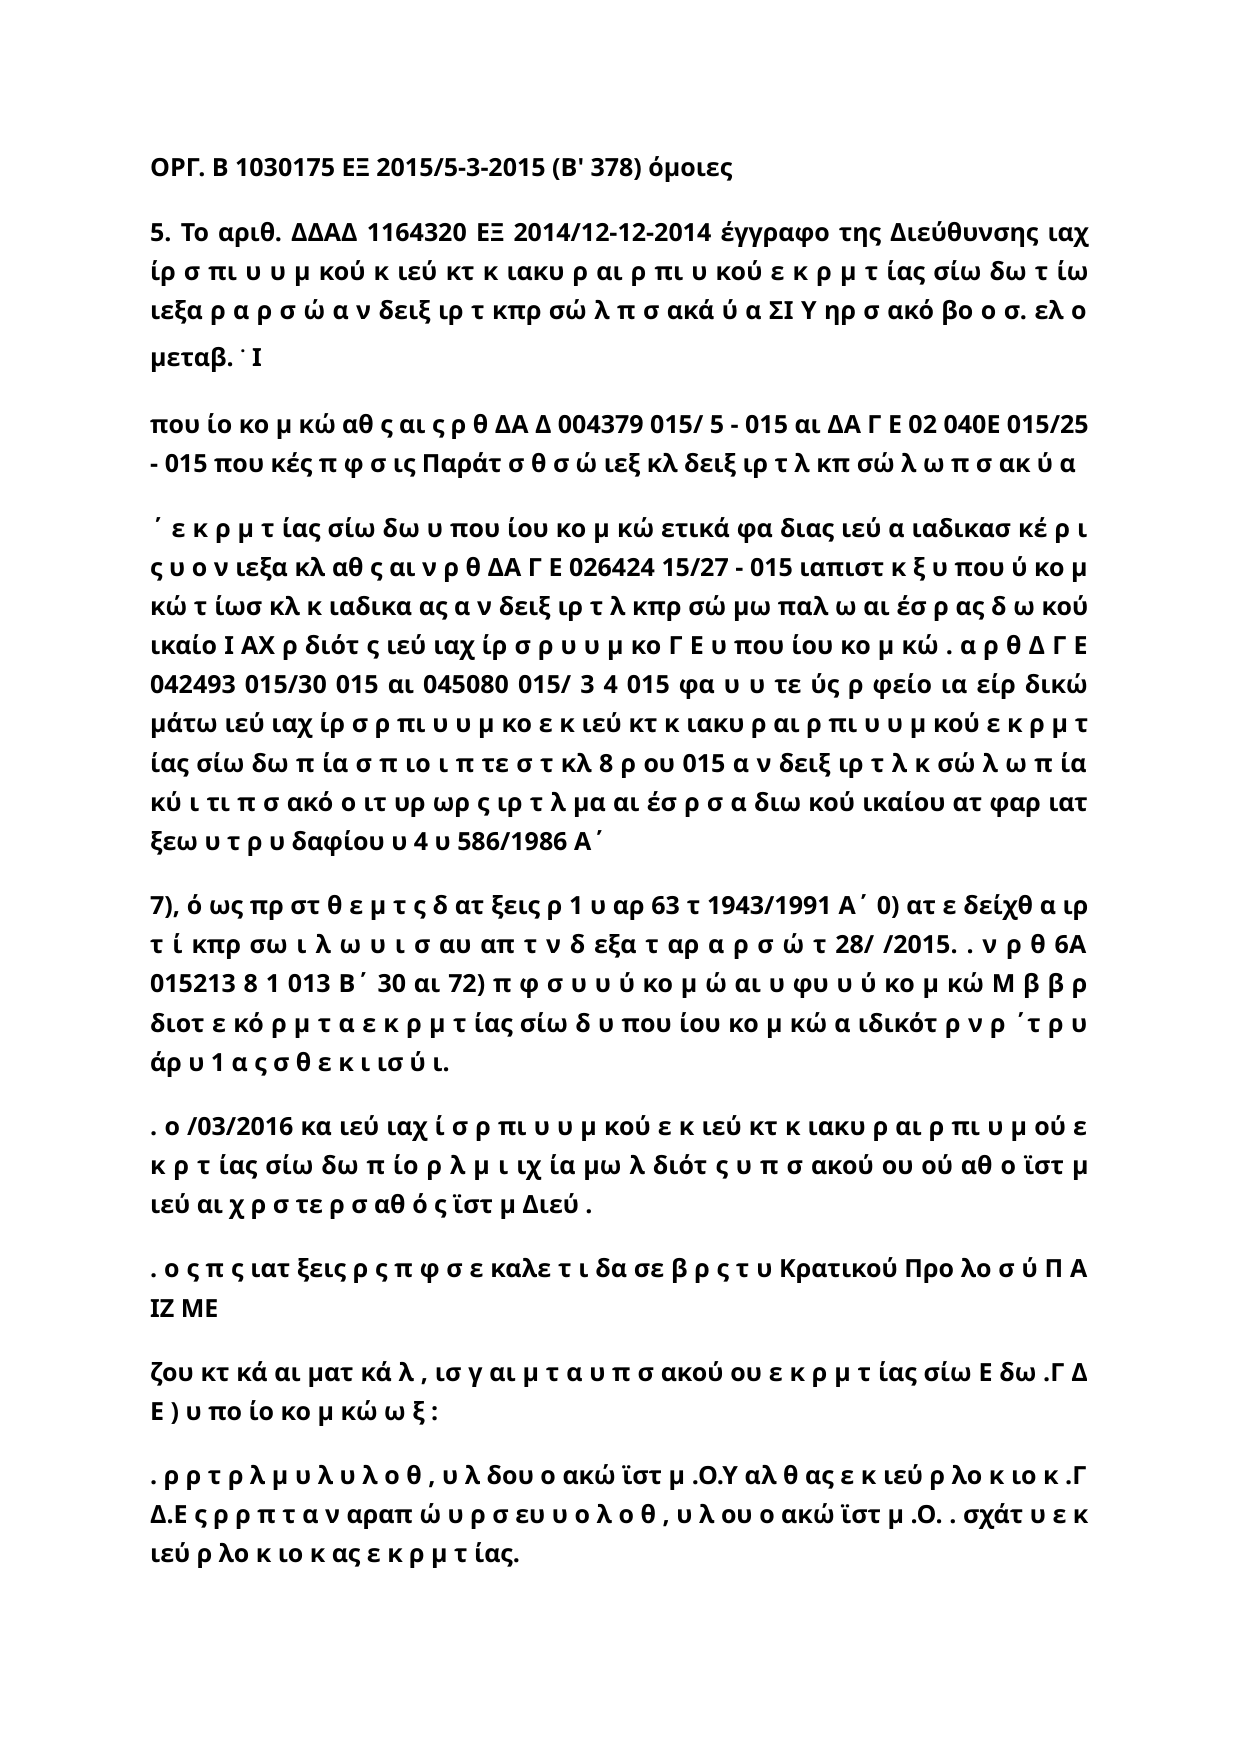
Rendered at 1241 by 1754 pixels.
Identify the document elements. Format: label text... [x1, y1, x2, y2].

text 5. Το αριθ. ΔΔΑΔ 1164320 ΕΞ 2014/12-12-2014 έγγραφο της Διεύθυνσης ιαχ ίρ σ πι υ υ µ κού κ ιεύ κτ κ ιακυ ρ αι ρ πι υ κού ε κ ρ µ τ ίας σίω δω τ ίω ιεξα ρ α ρ σ ώ α ν δειξ ιρ τ κπρ σώ λ π σ ακά ύ α ΣΙ Υ ηρ σ ακό βο ο σ. ελ ο μεταβ. . Ι [150, 214, 1090, 376]
text . ρ ρ τ ρ λ µ υ λ υ λ ο θ , υ λ δου ο ακώ ϊστ µ .Ο.Υ αλ θ ας ε κ ιεύ ρ λο κ ιο κ .Γ Δ.Ε ς ρ ρ π τ α ν αραπ ώ υ ρ σ ευ υ ο λ ο θ , υ λ ου ο ακώ ϊστ µ .Ο. . σχάτ υ ε κ ιεύ ρ λο κ ιο κ ας ε κ ρ µ τ ίας. [150, 1458, 1090, 1570]
text ΄ ε κ ρ µ τ ίας σίω δω υ που ίου κο µ κώ ετικά φα διας ιεύ α ιαδικασ κέ ρ ι ς υ ο ν ιεξα κλ αθ ς αι ν ρ θ ΔΑ Γ Ε 026424 15/27 - 015 ιαπιστ κ ξ υ που ύ κο µ κώ τ ίωσ κλ κ ιαδικα ας α ν δειξ ιρ τ λ κπρ σώ µω παλ ω αι έσ ρ ας δ ω κού ικαίο Ι ΑΧ ρ διότ ς ιεύ ιαχ ίρ σ ρ υ υ µ κο Γ Ε υ που ίου κο µ κώ . α ρ θ Δ Γ Ε 042493 015/30 015 αι 045080 015/ 3 4 015 φα υ υ τε ύς ρ φείο ια είρ δικώ µάτω ιεύ ιαχ ίρ σ ρ πι υ υ µ κο ε κ ιεύ κτ κ ιακυ ρ αι ρ πι υ υ µ κού ε κ ρ µ τ ίας σίω δω π ία σ π ιο ι π τε σ τ κλ 8 ρ ου 015 α ν δειξ ιρ τ λ κ σώ λ ω π ία κύ ι τι π σ ακό ο ιτ υρ ωρ ς ιρ τ λ µα αι έσ ρ σ α διω κού ικαίου ατ φαρ ιατ ξεω υ τ ρ υ δαφίου υ 4 υ 586/1986 Α΄ [150, 510, 1090, 858]
text ΟΡΓ. Β 1030175 ΕΞ 2015/5-3-2015 (Β' 378) όμοιες [150, 150, 1090, 184]
text . ο /03/2016 κα ιεύ ιαχ ί σ ρ πι υ υ µ κού ε κ ιεύ κτ κ ιακυ ρ αι ρ πι υ µ ού ε κ ρ τ ίας σίω δω π ίο ρ λ µ ι ιχ ία µω λ διότ ς υ π σ ακού ου ού αθ ο ϊστ µ ιεύ αι χ ρ σ τε ρ σ αθ ό ς ϊστ µ Διεύ . [150, 1108, 1090, 1221]
text ζου κτ κά αι µατ κά λ , ισ γ αι µ τ α υ π σ ακού ου ε κ ρ µ τ ίας σίω Ε δω .Γ Δ Ε ) υ πο ίο κο µ κώ ω ξ : [150, 1354, 1090, 1428]
text 7), ό ως πρ στ θ ε µ τ ς δ ατ ξεις ρ 1 υ αρ 63 τ 1943/1991 Α΄ 0) ατ ε δείχθ α ιρ τ ί κπρ σω ι λ ω υ ι σ αυ απ τ ν δ εξα τ αρ α ρ σ ώ τ 28/ /2015. . ν ρ θ 6Α 015213 8 1 013 Β΄ 30 αι 72) π φ σ υ υ ύ κο µ ώ αι υ φυ υ ύ κο µ κώ Μ β β ρ διοτ ε κό ρ µ τ α ε κ ρ µ τ ίας σίω δ υ που ίου κο µ κώ α ιδικότ ρ ν ρ ΄τ ρ υ άρ υ 1 α ς σ θ ε κ ι ισ ύ ι. [150, 888, 1090, 1078]
text . ο ς π ς ιατ ξεις ρ ς π φ σ ε καλε τ ι δα σε β ρ ς τ υ Κρατικού Προ λο σ ύ Π Α ΙΖ ΜΕ [150, 1251, 1090, 1324]
text που ίο κο µ κώ αθ ς αι ς ρ θ ΔΑ Δ 004379 015/ 5 - 015 αι ΔΑ Γ Ε 02 040Ε 015/25 - 015 που κές π φ σ ις Παράτ σ θ σ ώ ιεξ κλ δειξ ιρ τ λ κπ σώ λ ω π σ ακ ύ α [150, 407, 1090, 480]
